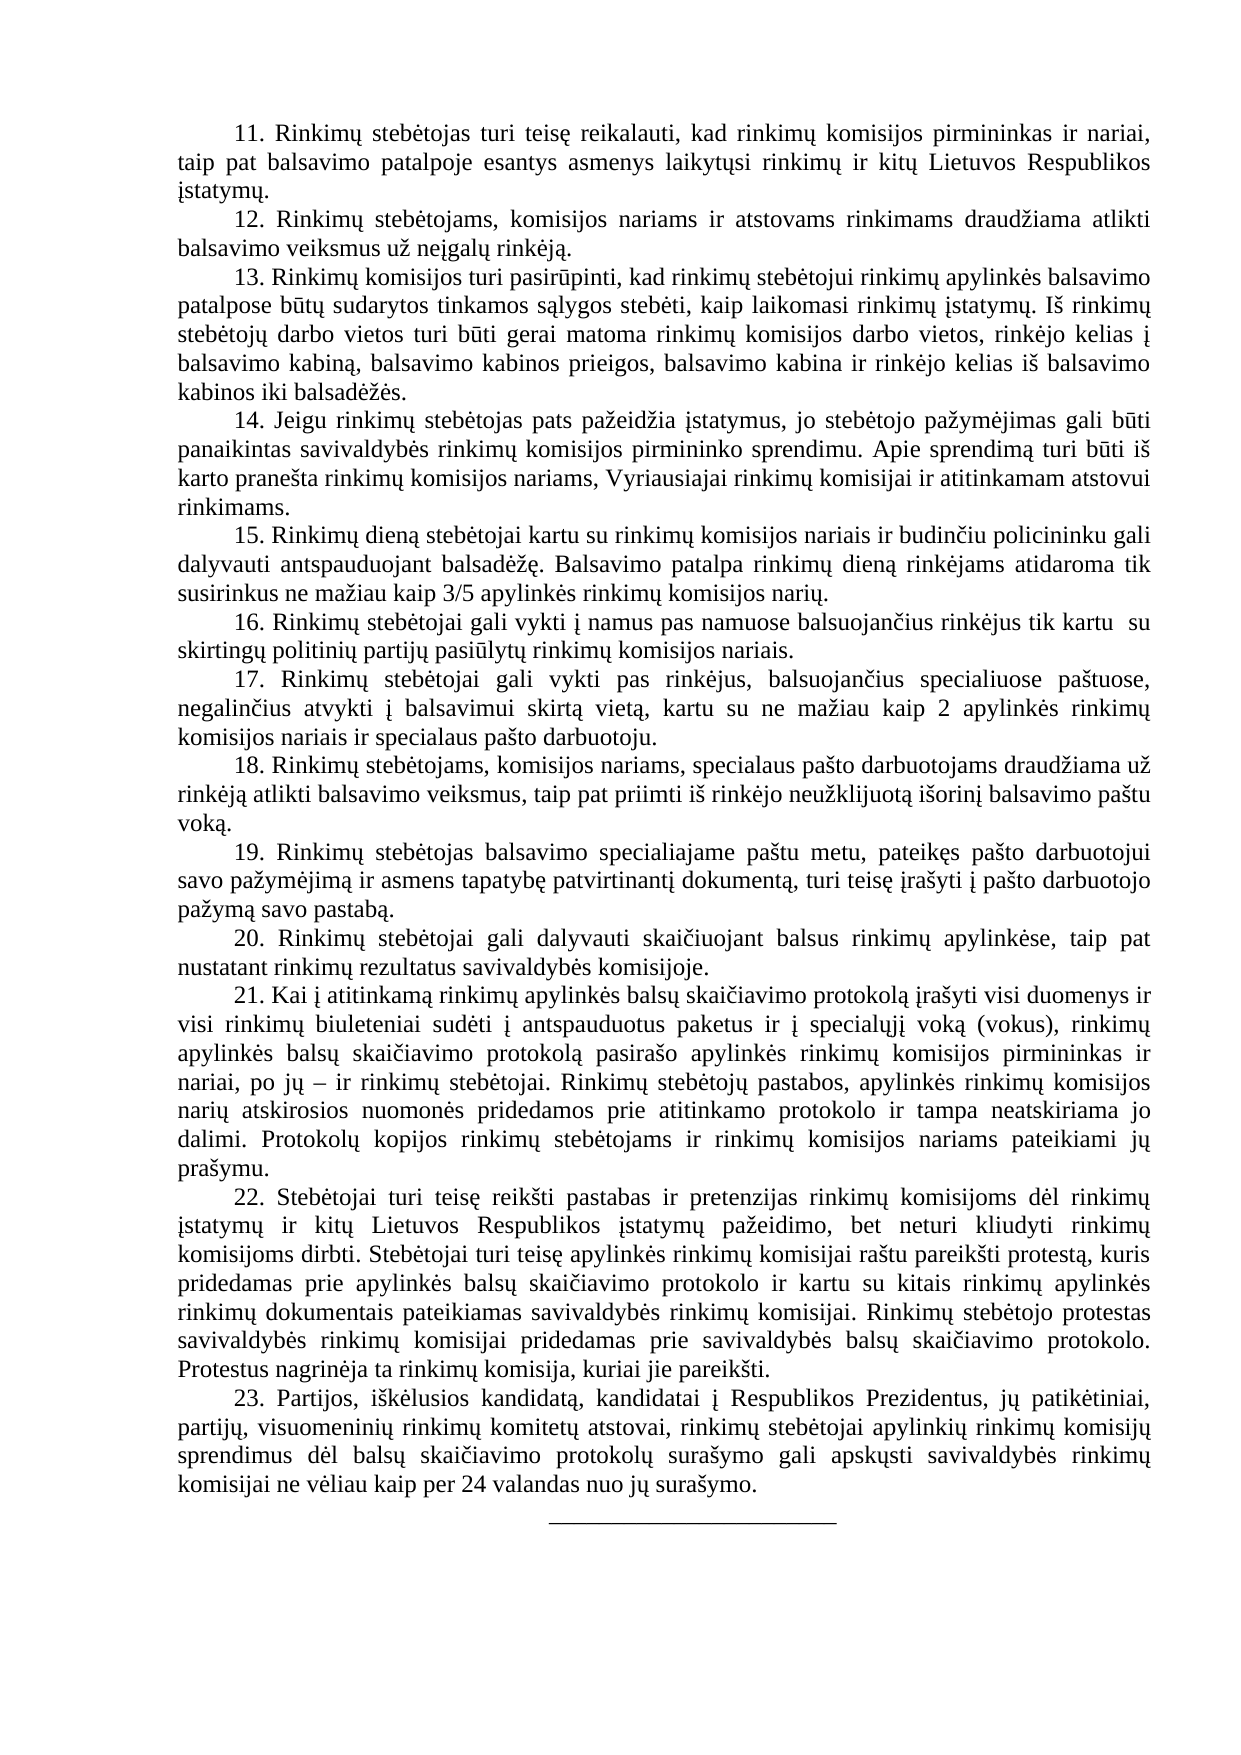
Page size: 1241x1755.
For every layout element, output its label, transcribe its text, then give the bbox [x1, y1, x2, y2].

text 12. Rinkimų stebėtojams, komisijos nariams ir atstovams rinkimams draudžiama atlikti balsavimo veiksmus už neįgalų rinkėją. [177, 204, 1152, 262]
text 20. Rinkimų stebėtojai gali dalyvauti skaičiuojant balsus rinkimų apylinkėse, taip pat nustatant rinkimų rezultatus savivaldybės komisijoje. [177, 923, 1152, 981]
text 19. Rinkimų stebėtojas balsavimo specialiajame paštu metu, pateikęs pašto darbuotojui savo pažymėjimą ir asmens tapatybę patvirtinantį dokumentą, turi teisę įrašyti į pašto darbuotojo pažymą savo pastabą. [177, 837, 1152, 923]
text 17. Rinkimų stebėtojai gali vykti pas rinkėjus, balsuojančius specialiuose paštuose, negalinčius atvykti į balsavimui skirtą vietą, kartu su ne mažiau kaip 2 apylinkės rinkimų komisijos nariais ir specialaus pašto darbuotoju. [177, 664, 1152, 751]
text 23. Partijos, iškėlusios kandidatą, kandidatai į Respublikos Prezidentus, jų patikėtiniai, partijų, visuomeninių rinkimų komitetų atstovai, rinkimų stebėtojai apylinkių rinkimų komisijų sprendimus dėl balsų skaičiavimo protokolų surašymo gali apskųsti savivaldybės rinkimų komisijai ne vėliau kaip per 24 valandas nuo jų surašymo. [177, 1383, 1152, 1498]
text 14. Jeigu rinkimų stebėtojas pats pažeidžia įstatymus, jo stebėtojo pažymėjimas gali būti panaikintas savivaldybės rinkimų komisijos pirmininko sprendimu. Apie sprendimą turi būti iš karto pranešta rinkimų komisijos nariams, Vyriausiajai rinkimų komisijai ir atitinkamam atstovui rinkimams. [177, 406, 1152, 521]
text 11. Rinkimų stebėtojas turi teisę reikalauti, kad rinkimų komisijos pirmininkas ir nariai, taip pat balsavimo patalpoje esantys asmenys laikytųsi rinkimų ir kitų Lietuvos Respublikos įstatymų. [177, 118, 1152, 204]
text 22. Stebėtojai turi teisę reikšti pastabas ir pretenzijas rinkimų komisijoms dėl rinkimų įstatymų ir kitų Lietuvos Respublikos įstatymų pažeidimo, bet neturi kliudyti rinkimų komisijoms dirbti. Stebėtojai turi teisę apylinkės rinkimų komisijai raštu pareikšti protestą, kuris pridedamas prie apylinkės balsų skaičiavimo protokolo ir kartu su kitais rinkimų apylinkės rinkimų dokumentais pateikiamas savivaldybės rinkimų komisijai. Rinkimų stebėtojo protestas savivaldybės rinkimų komisijai pridedamas prie savivaldybės balsų skaičiavimo protokolo. Protestus nagrinėja ta rinkimų komisija, kuriai jie pareikšti. [177, 1182, 1152, 1383]
text 21. Kai į atitinkamą rinkimų apylinkės balsų skaičiavimo protokolą įrašyti visi duomenys ir visi rinkimų biuleteniai sudėti į antspauduotus paketus ir į specialųjį voką (vokus), rinkimų apylinkės balsų skaičiavimo protokolą pasirašo apylinkės rinkimų komisijos pirmininkas ir nariai, po jų – ir rinkimų stebėtojai. Rinkimų stebėtojų pastabos, apylinkės rinkimų komisijos narių atskirosios nuomonės pridedamos prie atitinkamo protokolo ir tampa neatskiriama jo dalimi. Protokolų kopijos rinkimų stebėtojams ir rinkimų komisijos nariams pateikiami jų prašymu. [177, 981, 1152, 1182]
text 18. Rinkimų stebėtojams, komisijos nariams, specialaus pašto darbuotojams draudžiama už rinkėją atlikti balsavimo veiksmus, taip pat priimti iš rinkėjo neužklijuotą išorinį balsavimo paštu voką. [177, 751, 1152, 837]
text _______________________ [177, 1498, 1152, 1527]
text 13. Rinkimų komisijos turi pasirūpinti, kad rinkimų stebėtojui rinkimų apylinkės balsavimo patalpose būtų sudarytos tinkamos sąlygos stebėti, kaip laikomasi rinkimų įstatymų. Iš rinkimų stebėtojų darbo vietos turi būti gerai matoma rinkimų komisijos darbo vietos, rinkėjo kelias į balsavimo kabiną, balsavimo kabinos prieigos, balsavimo kabina ir rinkėjo kelias iš balsavimo kabinos iki balsadėžės. [177, 262, 1152, 406]
text 16. Rinkimų stebėtojai gali vykti į namus pas namuose balsuojančius rinkėjus tik kartu su skirtingų politinių partijų pasiūlytų rinkimų komisijos nariais. [177, 607, 1152, 664]
text 15. Rinkimų dieną stebėtojai kartu su rinkimų komisijos nariais ir budinčiu policininku gali dalyvauti antspauduojant balsadėžę. Balsavimo patalpa rinkimų dieną rinkėjams atidaroma tik susirinkus ne mažiau kaip 3/5 apylinkės rinkimų komisijos narių. [177, 521, 1152, 607]
